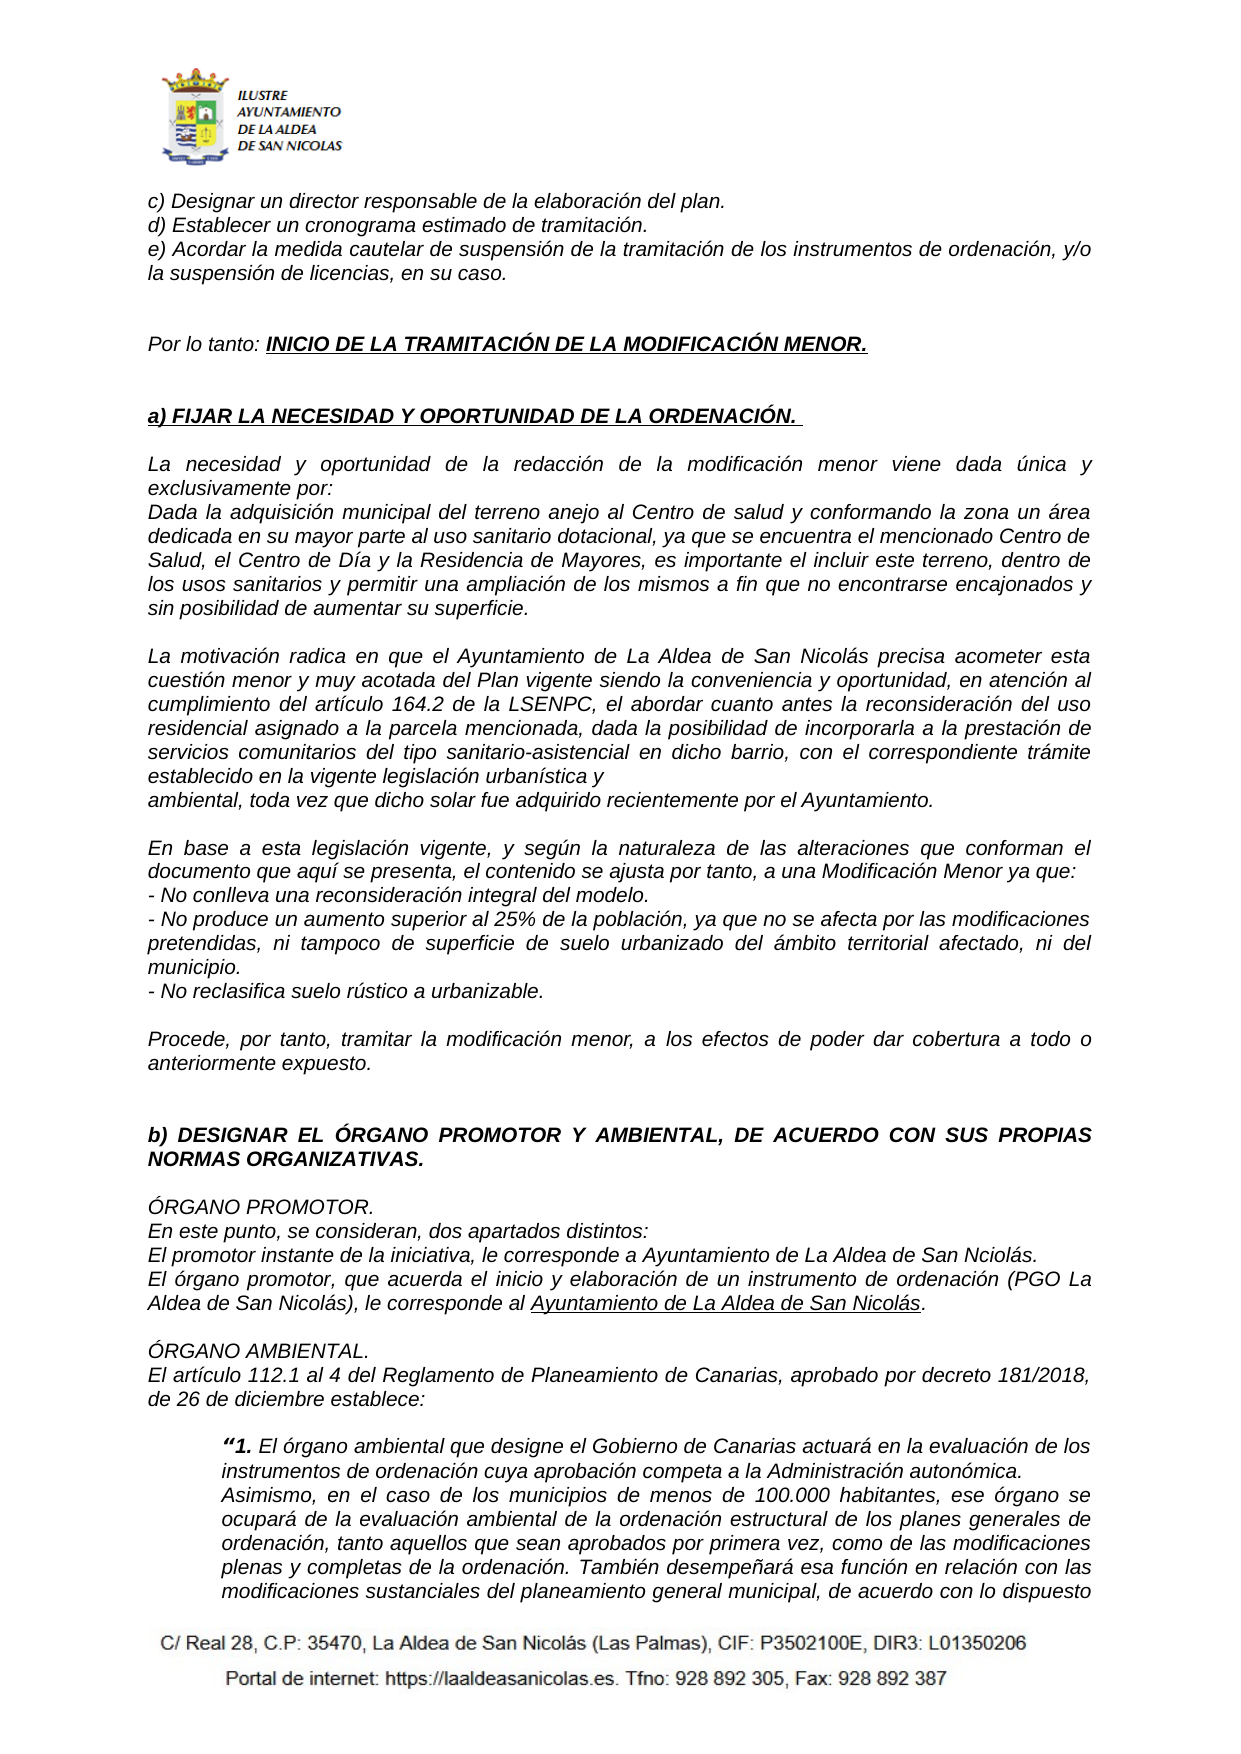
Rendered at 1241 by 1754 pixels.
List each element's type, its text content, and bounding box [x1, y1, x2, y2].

text Asimismo, en el caso de los municipios de menos de 100.000 habitantes, ese órgano se ocupará de la evaluación ambiental de la ordenación estructural de los planes generales de ordenación, tanto aquellos que sean aprobados por primera vez, como de las modificaciones plenas y completas de la ordenación. También desempeñará esa función en relación con las modificaciones sustanciales del planeamiento general municipal, de acuerdo con lo dispuesto [221, 1483, 1093, 1602]
text a) FIJAR LA NECESIDAD Y OPORTUNIDAD DE LA ORDENACIÓN. [148, 404, 1093, 428]
text El artículo 112.1 al 4 del Reglamento de Planeamiento de Canarias, aprobado por decreto 181/2018, de 26 de diciembre establece: [148, 1362, 1093, 1410]
text - No produce un aumento superior al 25% de la población, ya que no se afecta por las modificaciones pretendidas, ni tampoco de superficie de suelo urbanizado del ámbito territorial afectado, ni del municipio. [148, 907, 1093, 979]
text ÓRGANO PROMOTOR. [148, 1195, 1093, 1219]
text Procede, por tanto, tramitar la modificación menor, a los efectos de poder dar cobertura a todo o anteriormente expuesto. [148, 1027, 1093, 1075]
text - No reclasifica suelo rústico a urbanizable. [148, 979, 1093, 1003]
picture [149, 1627, 1034, 1694]
text El promotor instante de la iniciativa, le corresponde a Ayuntamiento de La Aldea de San Nciolás. [148, 1243, 1093, 1267]
text La motivación radica en que el Ayuntamiento de La Aldea de San Nicolás precisa acometer esta cuestión menor y muy acotada del Plan vigente siendo la conveniencia y oportunidad, en atención al cumplimiento del artículo 164.2 de la LSENPC, el abordar cuanto antes la reconsideración del uso residencial asignado a la parcela mencionada, dada la posibilidad de incorporarla a la prestación de servicios comunitarios del tipo sanitario-asistencial en dicho barrio, con el correspondiente trámite establecido en la vigente legislación urbanística y [148, 644, 1093, 787]
text e) Acordar la medida cautelar de suspensión de la tramitación de los instrumentos de ordenación, y/o la suspensión de licencias, en su caso. [148, 236, 1093, 284]
text Por lo tanto: INICIO DE LA TRAMITACIÓN DE LA MODIFICACIÓN MENOR. [148, 332, 1093, 356]
text ambiental, toda vez que dicho solar fue adquirido recientemente por el Ayuntamiento. [148, 787, 1093, 811]
text ÓRGANO AMBIENTAL. [148, 1338, 1093, 1362]
text Dada la adquisición municipal del terreno anejo al Centro de salud y conformando la zona un área dedicada en su mayor parte al uso sanitario dotacional, ya que se encuentra el mencionado Centro de Salud, el Centro de Día y la Residencia de Mayores, es importante el incluir este terreno, dentro de los usos sanitarios y permitir una ampliación de los mismos a fin que no encontrarse encajonados y sin posibilidad de aumentar su superficie. [148, 500, 1093, 620]
text - No conlleva una reconsideración integral del modelo. [148, 883, 1093, 907]
text d) Establecer un cronograma estimado de tramitación. [148, 212, 1093, 236]
text El órgano promotor, que acuerda el inicio y elaboración de un instrumento de ordenación (PGO La Aldea de San Nicolás), le corresponde al Ayuntamiento de La Aldea de San Nicolás. [148, 1267, 1093, 1314]
text b) DESIGNAR EL ÓRGANO PROMOTOR Y AMBIENTAL, DE ACUERDO CON SUS PROPIAS NORMAS ORGANIZATIVAS. [148, 1123, 1093, 1171]
text En este punto, se consideran, dos apartados distintos: [148, 1219, 1093, 1243]
text c) Designar un director responsable de la elaboración del plan. [148, 188, 1093, 212]
picture [148, 60, 358, 173]
text “1. El órgano ambiental que designe el Gobierno de Canarias actuará en la evaluación de los instrumentos de ordenación cuya aprobación competa a la Administración autonómica. [221, 1434, 1093, 1483]
text La necesidad y oportunidad de la redacción de la modificación menor viene dada única y exclusivamente por: [148, 452, 1093, 500]
text En base a esta legislación vigente, y según la naturaleza de las alteraciones que conforman el documento que aquí se presenta, el contenido se ajusta por tanto, a una Modificación Menor ya que: [148, 835, 1093, 883]
